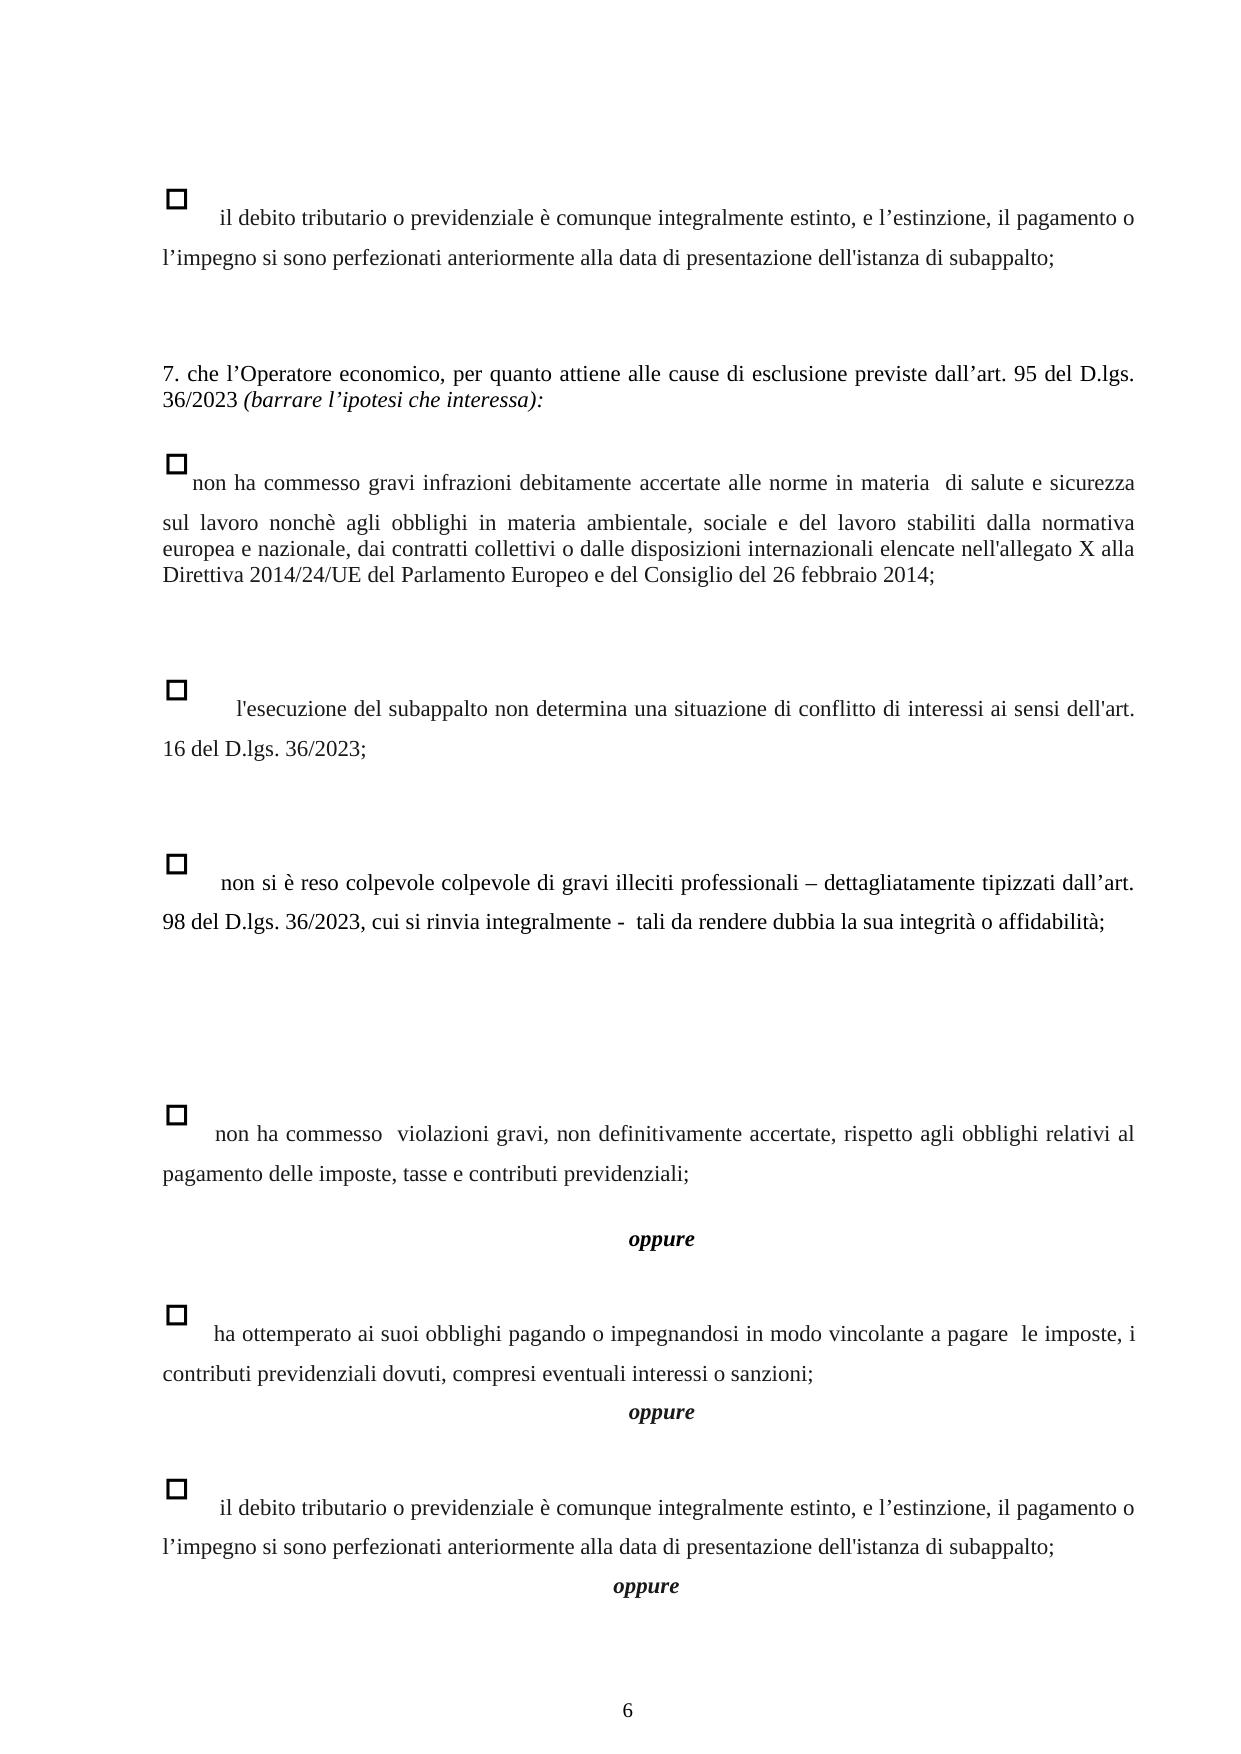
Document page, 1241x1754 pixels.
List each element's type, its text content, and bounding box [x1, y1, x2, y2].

text ▫️ ha ottemperato ai suoi obblighi pagando o impegnandosi in modo vincolante a pagare le imposte, i contributi previdenziali dovuti, compresi eventuali interessi o sanzioni; [162, 1264, 1137, 1386]
text 7. che l’Operatore economico, per quanto attiene alle cause di esclusione previste dall’art. 95 del D.lgs. 36/2023 (barrare l’ipotesi che interessa): [162, 360, 1137, 413]
list oppure [192, 1225, 1137, 1251]
list oppure [192, 1398, 1137, 1425]
text ▫️non ha commesso gravi infrazioni debitamente accertate alle norme in materia di salute e sicurezza sul lavoro nonchè agli obblighi in materia ambientale, sociale e del lavoro stabiliti dalla normativa europea e nazionale, dai contratti collettivi o dalle disposizioni internazionali elencate nell'allegato X alla Direttiva 2014/24/UE del Parlamento Europeo e del Consiglio del 26 febbraio 2014; [162, 413, 1137, 588]
list oppure [118, 1572, 1137, 1598]
text ▫️ non si è reso colpevole colpevole di gravi illeciti professionali – dettagliatamente tipizzati dall’art. 98 del D.lgs. 36/2023, cui si rinvia integralmente - tali da rendere dubbia la sua integrità o affidabilità; [162, 813, 1137, 935]
text ▫️ il debito tributario o previdenziale è comunque integralmente estinto, e l’estinzione, il pagamento o l’impegno si sono perfezionati anteriormente alla data di presentazione dell'istanza di subappalto; [162, 148, 1137, 270]
text ▫️ l'esecuzione del subappalto non determina una situazione di conflitto di interessi ai sensi dell'art. 16 del D.lgs. 36/2023; [162, 639, 1137, 761]
text ▫️ non ha commesso violazioni gravi, non definitivamente accertate, rispetto agli obblighi relativi al pagamento delle imposte, tasse e contributi previdenziali; [162, 1064, 1137, 1212]
text ▫️ il debito tributario o previdenziale è comunque integralmente estinto, e l’estinzione, il pagamento o l’impegno si sono perfezionati anteriormente alla data di presentazione dell'istanza di subappalto; [162, 1437, 1137, 1559]
